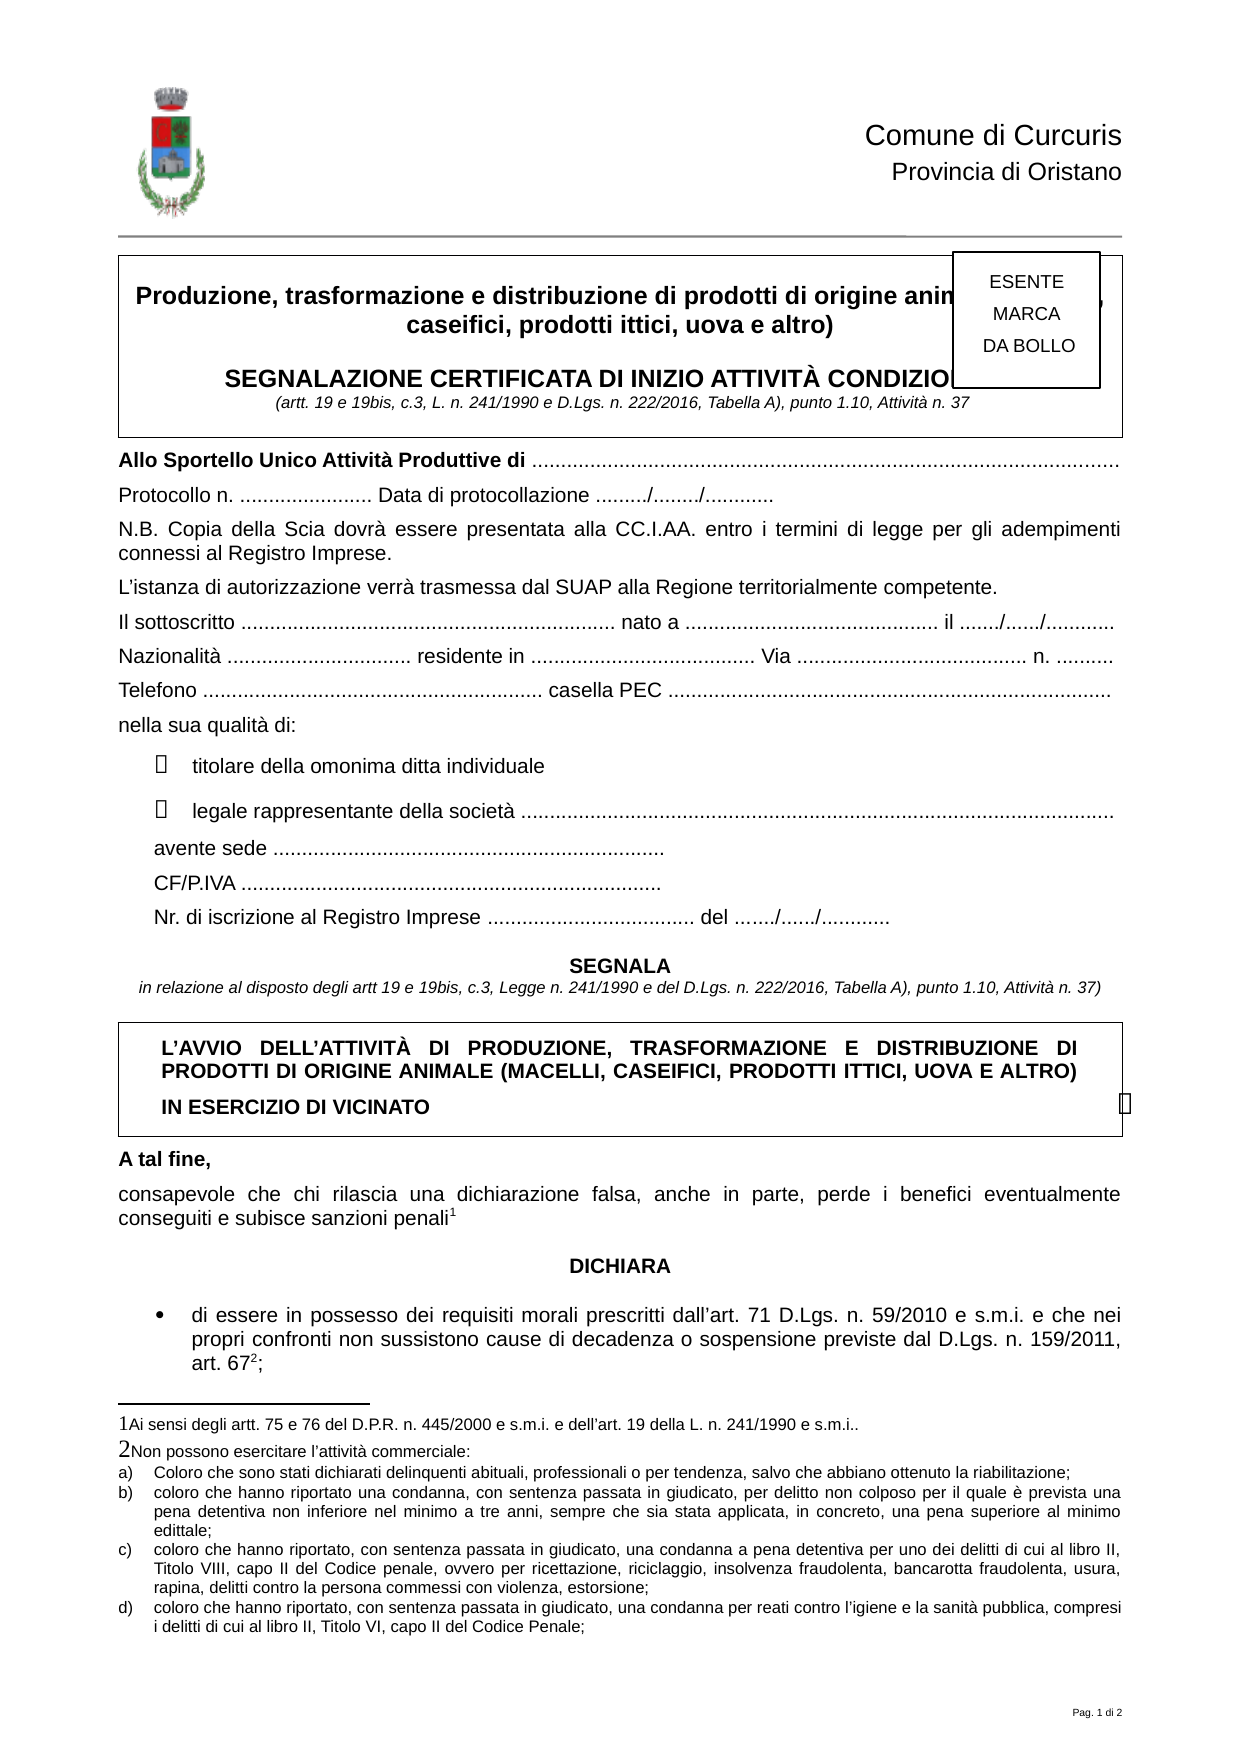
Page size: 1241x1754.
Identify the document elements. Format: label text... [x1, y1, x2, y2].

text SEGNALA [118, 954, 1122, 978]
text CF/P.IVA ......................................................................... [153, 870, 1122, 894]
text nella sua qualità di: [118, 713, 1122, 737]
list di essere in possesso dei requisiti morali prescritti dall’art. 71 D.Lgs. n. 59/2010 e s.m.i. e che nei propri confronti non sussistono cause di decadenza o sospensione previste dal D.Lgs. n. 159/2011, art. 67; [156, 1303, 1122, 1375]
text  legale rappresentante della società ....................................................................................................... [153, 792, 1122, 826]
text L’istanza di autorizzazione verrà trasmessa dal SUAP alla Regione territorialmente competente. [118, 575, 1122, 599]
text Comune di Curcuris [224, 118, 1122, 152]
list Non possono esercitare l’attività commerciale: [118, 1434, 1122, 1463]
table_header L’AVVIO DELL’ATTIVITÀ DI PRODUZIONE, TRASFORMAZIONE E DISTRIBUZIONE DI PRODOTTI DI ORIGINE ANIMALE (MACELLI, CASEIFICI, PRODOTTI ITTICI, UOVA E ALTRO) IN ESERCIZIO DI VICINATO  [119, 1023, 1122, 1136]
text  titolare della omonima ditta individuale [153, 747, 1122, 781]
text avente sede .................................................................... [153, 836, 1122, 860]
text DICHIARA [118, 1254, 1122, 1278]
text N.B. Copia della Scia dovrà essere presentata alla CC.I.AA. entro i termini di legge per gli adempimenti connessi al Registro Imprese. [118, 517, 1122, 565]
picture [122, 87, 224, 219]
list coloro che hanno riportato, con sentenza passata in giudicato, una condanna a pena detentiva per uno dei delitti di cui al libro II, Titolo VIII, capo II del Codice penale, ovvero per ricettazione, riciclaggio, insolvenza fraudolenta, bancarotta fraudolenta, usura, rapina, delitti contro la persona commessi con violenza, estorsione; [118, 1540, 1122, 1597]
list coloro che hanno riportato una condanna, con sentenza passata in giudicato, per delitto non colposo per il quale è prevista una pena detentiva non inferiore nel minimo a tre anni, sempre che sia stata applicata, in concreto, una pena superiore al minimo edittale; [118, 1482, 1122, 1540]
text Provincia di Oristano [224, 157, 1122, 185]
text Nazionalità ................................ residente in ....................................... Via ........................................ n. .......... [118, 644, 1122, 668]
list coloro che hanno riportato, con sentenza passata in giudicato, una condanna per reati contro l’igiene e la sanità pubblica, compresi i delitti di cui al libro II, Titolo VI, capo II del Codice Penale; [118, 1597, 1122, 1636]
text Allo Sportello Unico Attività Produttive di [118, 448, 1122, 472]
text Nr. di iscrizione al Registro Imprese .................................... del ......./....../............ [153, 905, 1122, 929]
text in relazione al disposto degli artt 19 e 19bis, c.3, Legge n. 241/1990 e del D.Lgs. n. 222/2016, Tabella A), punto 1.10, Attività n. 37) [118, 978, 1122, 997]
text A tal fine, [118, 1147, 1122, 1171]
text consapevole che chi rilascia una dichiarazione falsa, anche in parte, perde i benefici eventualmente conseguiti e subisce sanzioni penali [118, 1181, 1122, 1229]
table_header Produzione, trasformazione e distribuzione di prodotti di origine animale (macelli, caseifici, prodotti ittici, uova e altro) SEGNALAZIONE CERTIFICATA DI INIZIO ATTIVITÀ CONDIZIONATA (artt. 19 e 19bis, c.3, L. n. 241/1990 e D.Lgs. n. 222/2016, Tabella A), punto 1.10, Attività n. 37 [119, 256, 1122, 437]
text Ai sensi degli artt. 75 e 76 del D.P.R. n. 445/2000 e s.m.i. e dell’art. 19 della L. n. 241/1990 e s.m.i.. [118, 1411, 1122, 1434]
text Protocollo n. ....................... Data di protocollazione ........./......../............ [118, 482, 1122, 506]
text Telefono ........................................................... casella PEC ............................................................................. [118, 678, 1122, 702]
text Il sottoscritto ................................................................. nato a ............................................ il ......./....../............ [118, 609, 1122, 633]
list Coloro che sono stati dichiarati delinquenti abituali, professionali o per tendenza, salvo che abbiano ottenuto la riabilitazione; [118, 1463, 1122, 1482]
